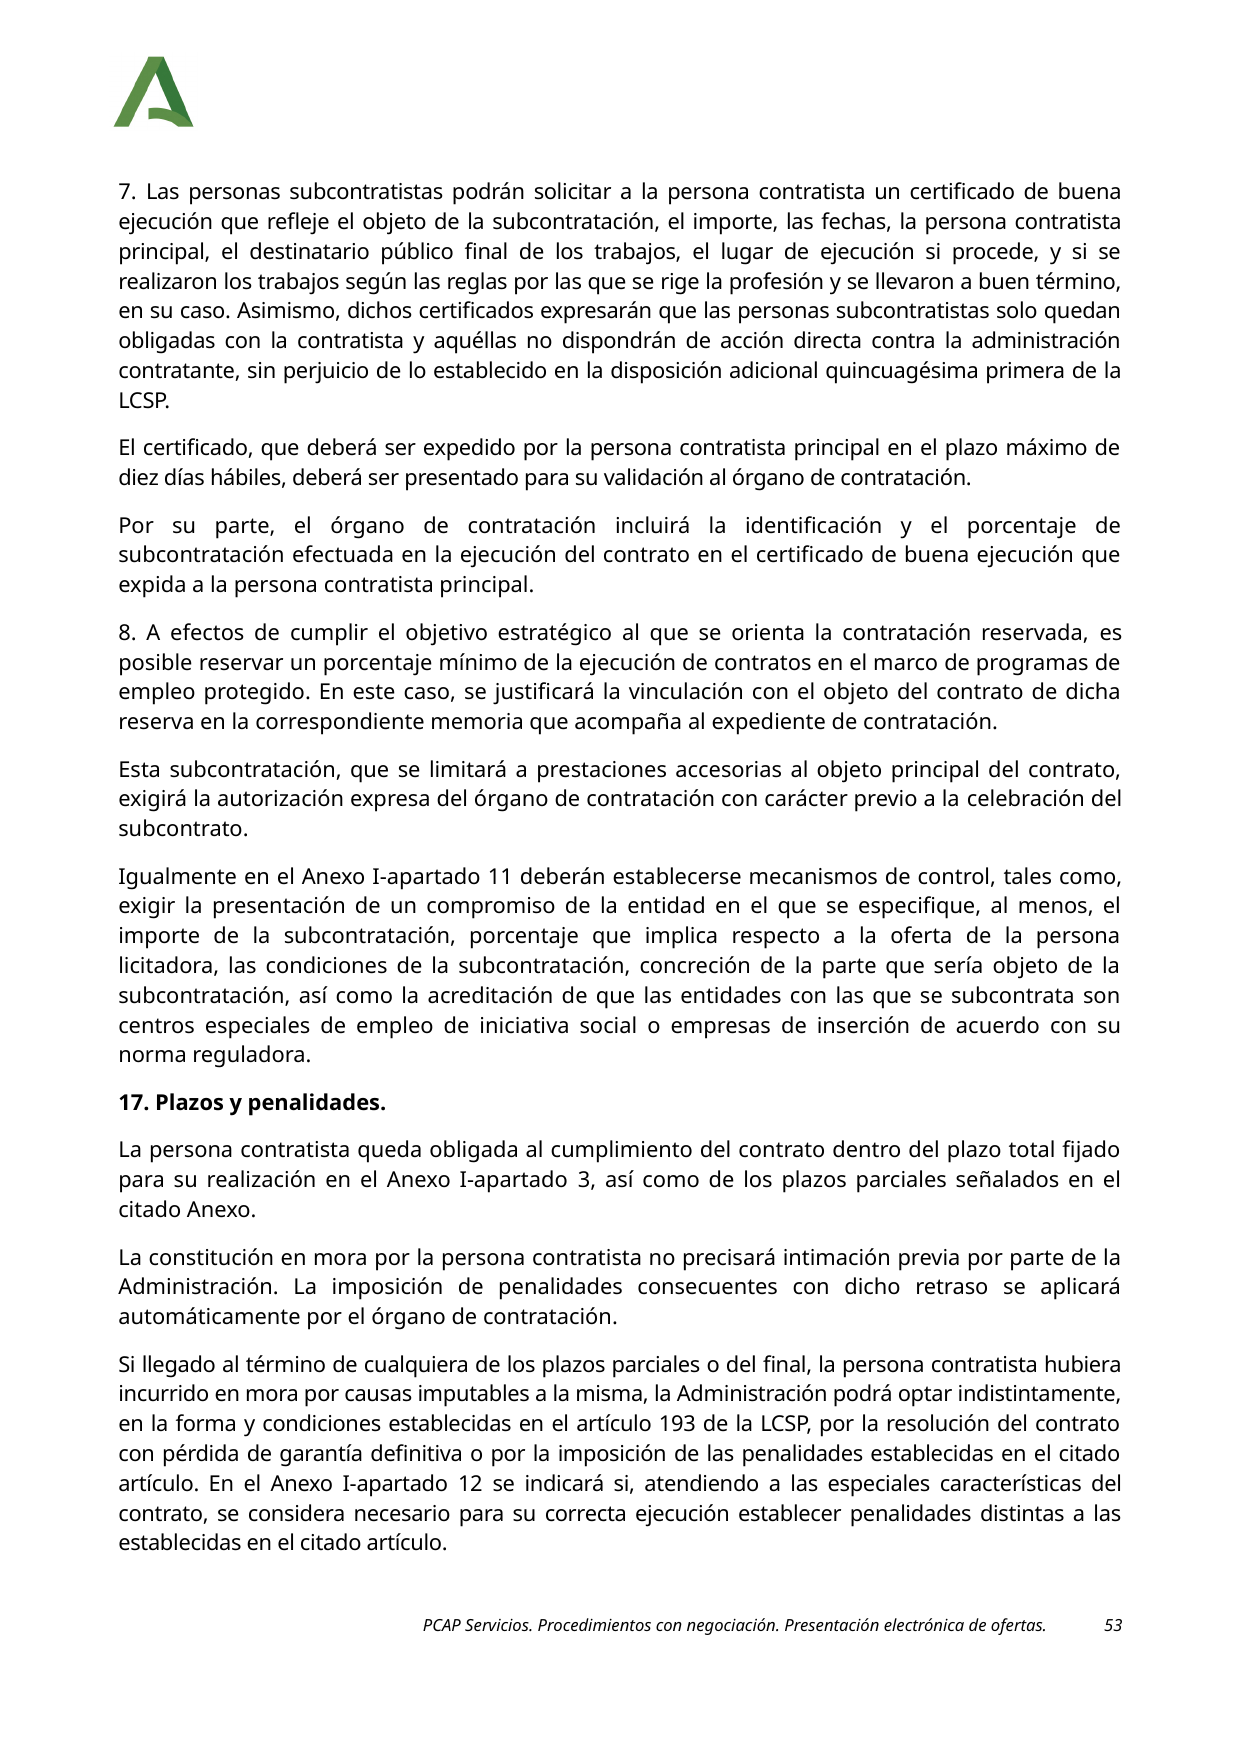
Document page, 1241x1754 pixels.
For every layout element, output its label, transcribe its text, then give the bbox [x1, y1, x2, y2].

text La constitución en mora por la persona contratista no precisará intimación previa por parte de la Administración. La imposición de penalidades consecuentes con dicho retraso se aplicará automáticamente por el órgano de contratación. [118, 1242, 1122, 1331]
text 7. Las personas subcontratistas podrán solicitar a la persona contratista un certificado de buena ejecución que refleje el objeto de la subcontratación, el importe, las fechas, la persona contratista principal, el destinatario público final de los trabajos, el lugar de ejecución si procede, y si se realizaron los trabajos según las reglas por las que se rige la profesión y se llevaron a buen término, en su caso. Asimismo, dichos certificados expresarán que las personas subcontratistas solo quedan obligadas con la contratista y aquéllas no dispondrán de acción directa contra la administración contratante, sin perjuicio de lo establecido en la disposición adicional quincuagésima primera de la LCSP. [118, 176, 1122, 415]
text Esta subcontratación, que se limitará a prestaciones accesorias al objeto principal del contrato, exigirá la autorización expresa del órgano de contratación con carácter previo a la celebración del subcontrato. [118, 754, 1122, 843]
text Igualmente en el Anexo I-apartado 11 deberán establecerse mecanismos de control, tales como, exigir la presentación de un compromiso de la entidad en el que se especifique, al menos, el importe de la subcontratación, porcentaje que implica respecto a la oferta de la persona licitadora, las condiciones de la subcontratación, concreción de la parte que sería objeto de la subcontratación, así como la acreditación de que las entidades con las que se subcontrata son centros especiales de empleo de iniciativa social o empresas de inserción de acuerdo con su norma reguladora. [118, 861, 1122, 1069]
text La persona contratista queda obligada al cumplimiento del contrato dentro del plazo total fijado para su realización en el Anexo I-apartado 3, así como de los plazos parciales señalados en el citado Anexo. [118, 1134, 1122, 1224]
text El certificado, que deberá ser expedido por la persona contratista principal en el plazo máximo de diez días hábiles, deberá ser presentado para su validación al órgano de contratación. [118, 432, 1122, 492]
text 8. A efectos de cumplir el objetivo estratégico al que se orienta la contratación reservada, es posible reservar un porcentaje mínimo de la ejecución de contratos en el marco de programas de empleo protegido. En este caso, se justificará la vinculación con el objeto del contrato de dicha reserva en la correspondiente memoria que acompaña al expediente de contratación. [118, 617, 1122, 736]
text Por su parte, el órgano de contratación incluirá la identificación y el porcentaje de subcontratación efectuada en la ejecución del contrato en el certificado de buena ejecución que expida a la persona contratista principal. [118, 510, 1122, 599]
subtitle 17. Plazos y penalidades. [118, 1087, 1122, 1117]
picture [109, 52, 198, 131]
text Si llegado al término de cualquiera de los plazos parciales o del final, la persona contratista hubiera incurrido en mora por causas imputables a la misma, la Administración podrá optar indistintamente, en la forma y condiciones establecidas en el artículo 193 de la LCSP, por la resolución del contrato con pérdida de garantía definitiva o por la imposición de las penalidades establecidas en el citado artículo. En el Anexo I-apartado 12 se indicará si, atendiendo a las especiales características del contrato, se considera necesario para su correcta ejecución establecer penalidades distintas a las establecidas en el citado artículo. [118, 1349, 1122, 1557]
